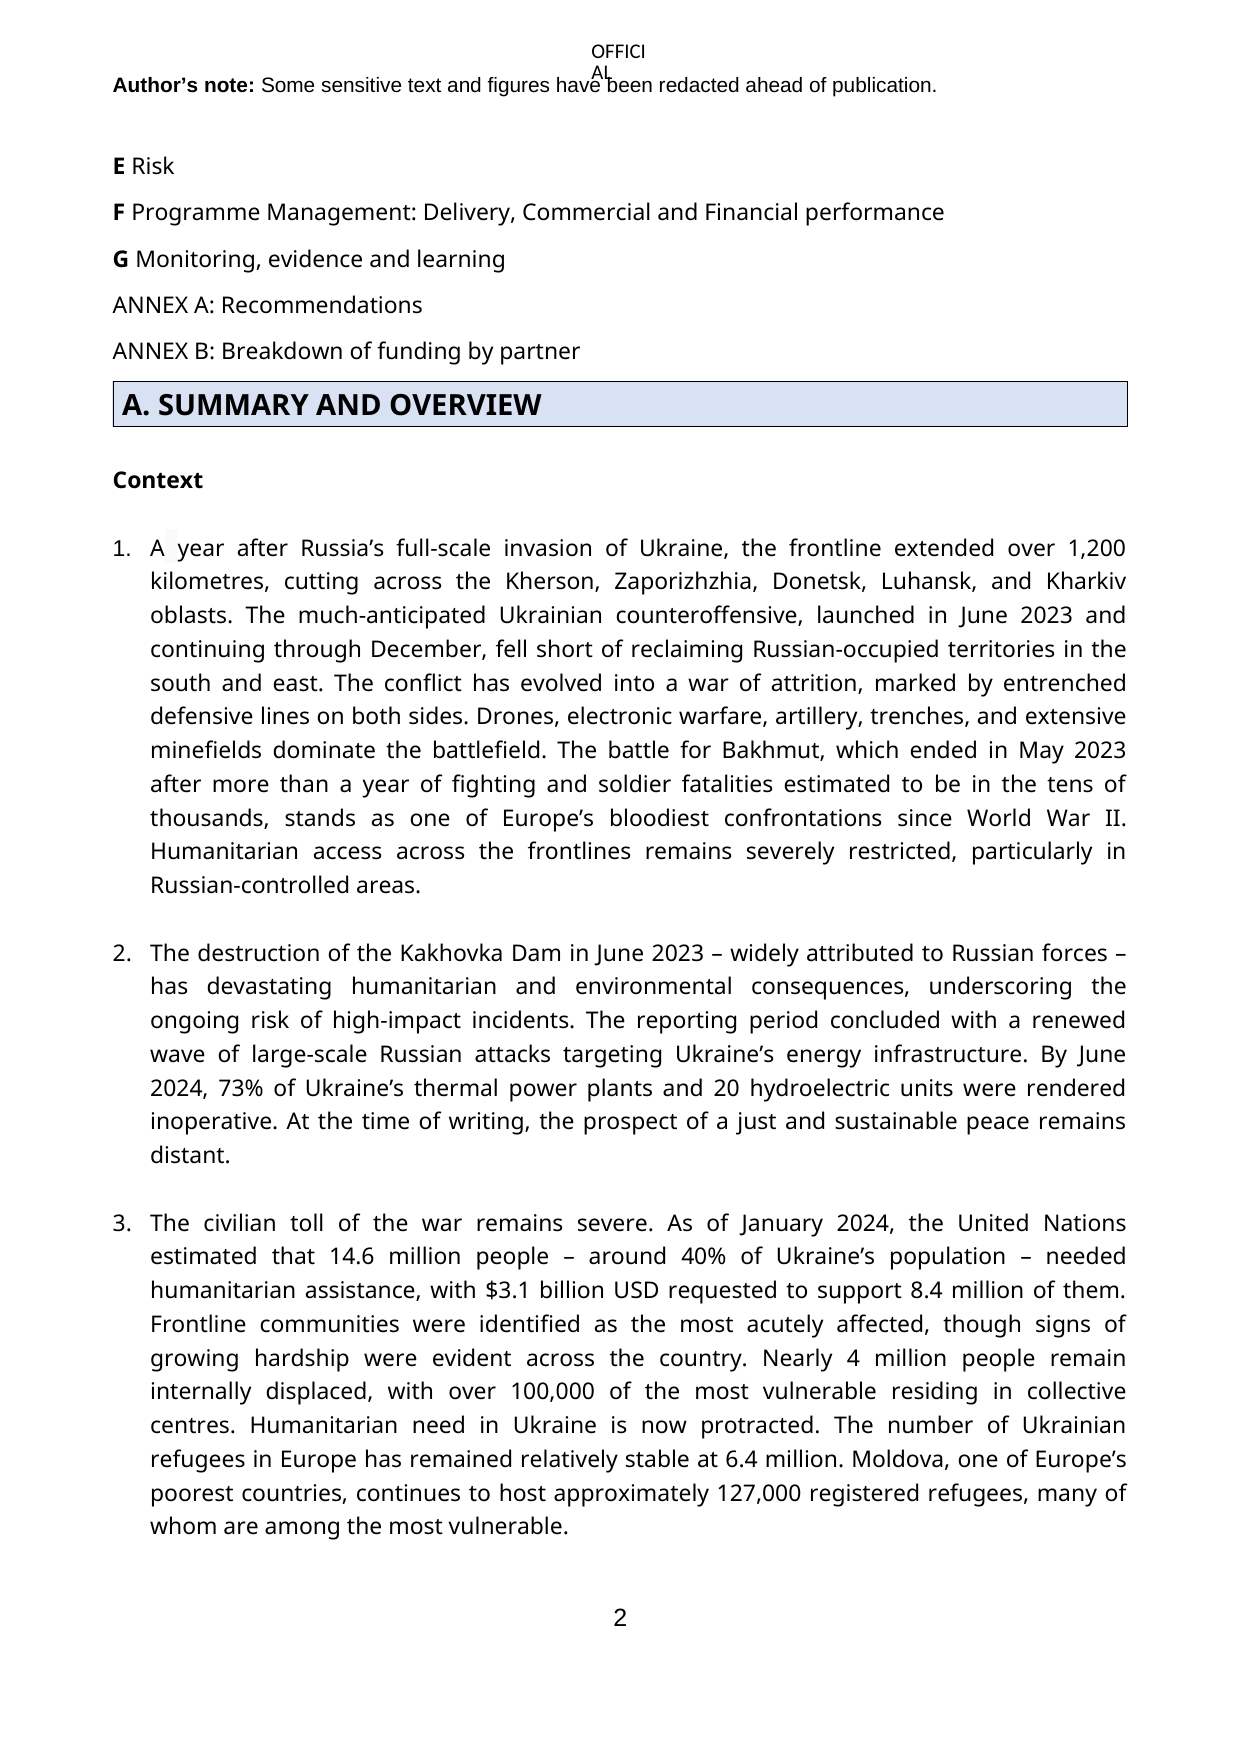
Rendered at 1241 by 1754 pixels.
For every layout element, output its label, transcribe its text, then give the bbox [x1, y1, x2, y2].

list The destruction of the Kakhovka Dam in June 2023 – widely attributed to Russian forces – has devastating humanitarian and environmental consequences, underscoring the ongoing risk of high-impact incidents. The reporting period concluded with a renewed wave of large-scale Russian attacks targeting Ukraine’s energy infrastructure. By June 2024, 73% of Ukraine’s thermal power plants and 20 hydroelectric units were rendered inoperative. At the time of writing, the prospect of a just and sustainable peace remains distant. [112, 937, 1128, 1170]
text ANNEX B: Breakdown of funding by partner [112, 335, 1128, 366]
text G Monitoring, evidence and learning [112, 242, 1128, 274]
text ANNEX A: Recommendations [112, 289, 1128, 320]
text Context [112, 464, 1128, 495]
text A. SUMMARY AND OVERVIEW [114, 382, 1127, 426]
list The civilian toll of the war remains severe. As of January 2024, the United Nations estimated that 14.6 million people – around 40% of Ukraine’s population – needed humanitarian assistance, with $3.1 billion USD requested to support 8.4 million of them. Frontline communities were identified as the most acutely affected, though signs of growing hardship were evident across the country. Nearly 4 million people remain internally displaced, with over 100,000 of the most vulnerable residing in collective centres. Humanitarian need in Ukraine is now protracted. The number of Ukrainian refugees in Europe has remained relatively stable at 6.4 million. Moldova, one of Europe’s poorest countries, continues to host approximately 127,000 registered refugees, many of whom are among the most vulnerable. [112, 1207, 1128, 1542]
list A year after Russia’s full-scale invasion of Ukraine, the frontline extended over 1,200 kilometres, cutting across the Kherson, Zaporizhzhia, Donetsk, Luhansk, and Kharkiv oblasts. The much-anticipated Ukrainian counteroffensive, launched in June 2023 and continuing through December, fell short of reclaiming Russian-occupied territories in the south and east. The conflict has evolved into a war of attrition, marked by entrenched defensive lines on both sides. Drones, electronic warfare, artillery, trenches, and extensive minefields dominate the battlefield. The battle for Bakhmut, which ended in May 2023 after more than a year of fighting and soldier fatalities estimated to be in the tens of thousands, stands as one of Europe’s bloodiest confrontations since World War II. Humanitarian access across the frontlines remains severely restricted, particularly in Russian-controlled areas. [112, 532, 1128, 900]
text F Programme Management: Delivery, Commercial and Financial performance [112, 196, 1128, 227]
text E Risk [112, 150, 1128, 181]
